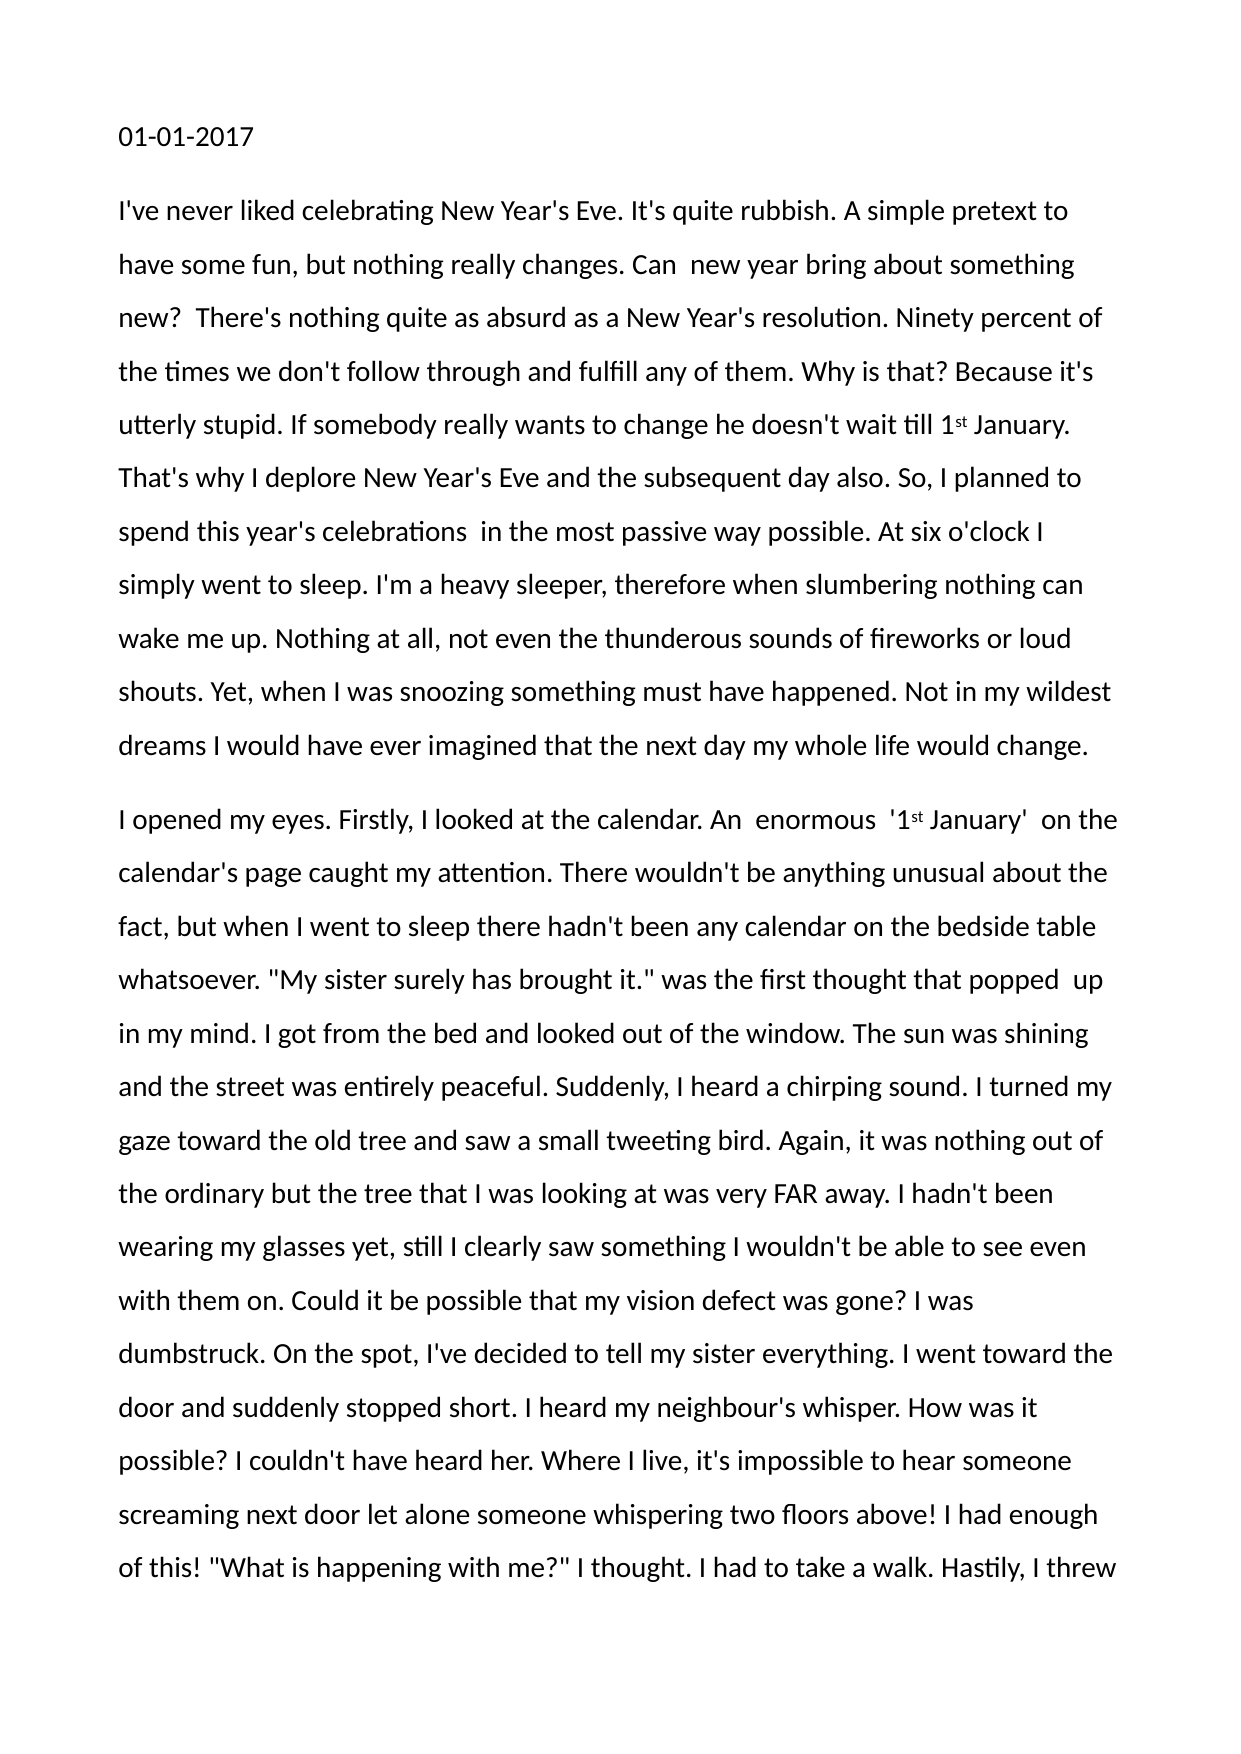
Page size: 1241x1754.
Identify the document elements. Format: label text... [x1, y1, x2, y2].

text I opened my eyes. Firstly, I looked at the calendar. An enormous '1st January' on the calendar's page caught my attention. There wouldn't be anything unusual about the fact, but when I went to sleep there hadn't been any calendar on the bedside table whatsoever. "My sister surely has brought it." was the first thought that popped up in my mind. I got from the bed and looked out of the window. The sun was shining and the street was entirely peaceful. Suddenly, I heard a chirping sound. I turned my gaze toward the old tree and saw a small tweeting bird. Again, it was nothing out of the ordinary but the tree that I was looking at was very FAR away. I hadn't been wearing my glasses yet, still I clearly saw something I wouldn't be able to see even with them on. Could it be possible that my vision defect was gone? I was dumbstruck. On the spot, I've decided to tell my sister everything. I went toward the door and suddenly stopped short. I heard my neighbour's whisper. How was it possible? I couldn't have heard her. Where I live, it's impossible to hear someone screaming next door let alone someone whispering two floors above! I had enough of this! "What is happening with me?" I thought. I had to take a walk. Hastily, I threw [118, 801, 1122, 1585]
text 01-01-2017 [118, 118, 1122, 154]
text I've never liked celebrating New Year's Eve. It's quite rubbish. A simple pretext to have some fun, but nothing really changes. Can new year bring about something new? There's nothing quite as absurd as a New Year's resolution. Ninety percent of the times we don't follow through and fulfill any of them. Why is that? Because it's utterly stupid. If somebody really wants to change he doesn't wait till 1st January. That's why I deplore New Year's Eve and the subsequent day also. So, I planned to spend this year's celebrations in the most passive way possible. At six o'clock I simply went to sleep. I'm a heavy sleeper, therefore when slumbering nothing can wake me up. Nothing at all, not even the thunderous sounds of fireworks or loud shouts. Yet, when I was snoozing something must have happened. Not in my wildest dreams I would have ever imagined that the next day my whole life would change. [118, 192, 1122, 762]
